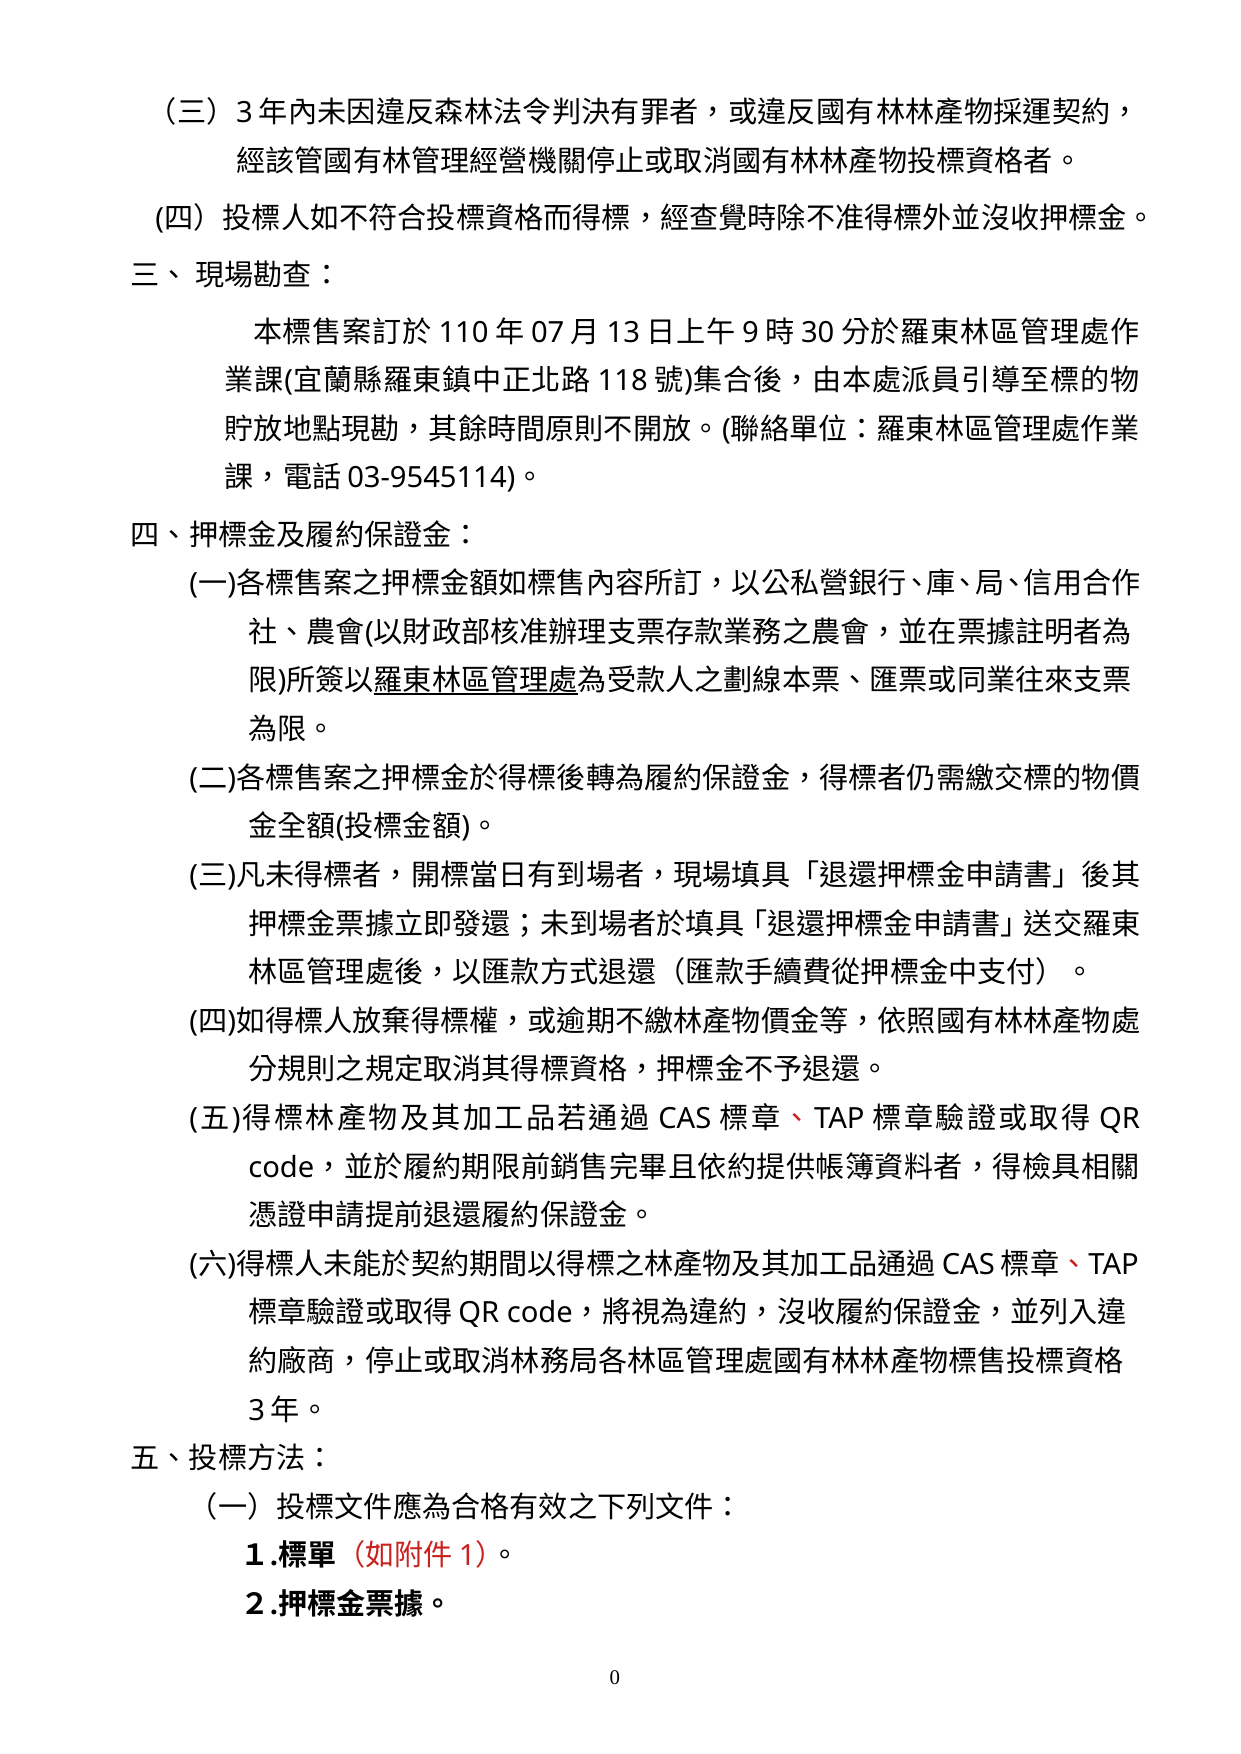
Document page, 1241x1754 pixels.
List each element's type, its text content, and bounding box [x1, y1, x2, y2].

text １.標單（如附件1）。 [240, 1532, 1140, 1574]
text (六)得標人未能於契約期間以得標之林產物及其加工品通過CAS標章、TAP標章驗證或取得QR code，將視為違約，沒收履約保證金，並列入違約廠商，停止或取消林務局各林區管理處國有林林產物標售投標資格3年。 [189, 1240, 1140, 1428]
text (四）投標人如不符合投標資格而得標，經查覺時除不准得標外並沒收押標金。 [148, 194, 1140, 237]
text (二)各標售案之押標金於得標後轉為履約保證金，得標者仍需繳交標的物價金全額(投標金額)。 [189, 754, 1140, 845]
text （一）投標文件應為合格有效之下列文件： [189, 1483, 1140, 1526]
text (五)得標林產物及其加工品若通過CAS標章、TAP標章驗證或取得QR code，並於履約期限前銷售完畢且依約提供帳簿資料者，得檢具相關憑證申請提前退還履約保證金。 [189, 1094, 1140, 1234]
text 本標售案訂於110年07月13日上午9時30分於羅東林區管理處作業課(宜蘭縣羅東鎮中正北路118號)集合後，由本處派員引導至標的物貯放地點現勘，其餘時間原則不開放。(聯絡單位：羅東林區管理處作業課，電話03-9545114)。 [218, 308, 1140, 496]
text (一)各標售案之押標金額如標售內容所訂，以公私營銀行、庫、局、信用合作社、農會(以財政部核准辦理支票存款業務之農會，並在票據註明者為限)所簽以羅東林區管理處為受款人之劃線本票、匯票或同業往來支票為限。 [189, 560, 1140, 748]
text (四)如得標人放棄得標權，或逾期不繳林產物價金等，依照國有林林產物處分規則之規定取消其得標資格，押標金不予退還。 [189, 997, 1140, 1088]
text （三）3年內未因違反森林法令判決有罪者，或違反國有林林產物採運契約，經該管國有林管理經營機關停止或取消國有林林產物投標資格者。 [148, 89, 1140, 179]
list 現場勘查： [130, 251, 1140, 293]
list 押標金及履約保證金： [130, 511, 1140, 553]
text ２.押標金票據。 [240, 1581, 1140, 1623]
list 投標方法： [130, 1435, 1140, 1477]
text (三)凡未得標者，開標當日有到場者，現場填具「退還押標金申請書」後其押標金票據立即發還；未到場者於填具「退還押標金申請書」送交羅東林區管理處後，以匯款方式退還（匯款手續費從押標金中支付）。 [189, 852, 1140, 991]
